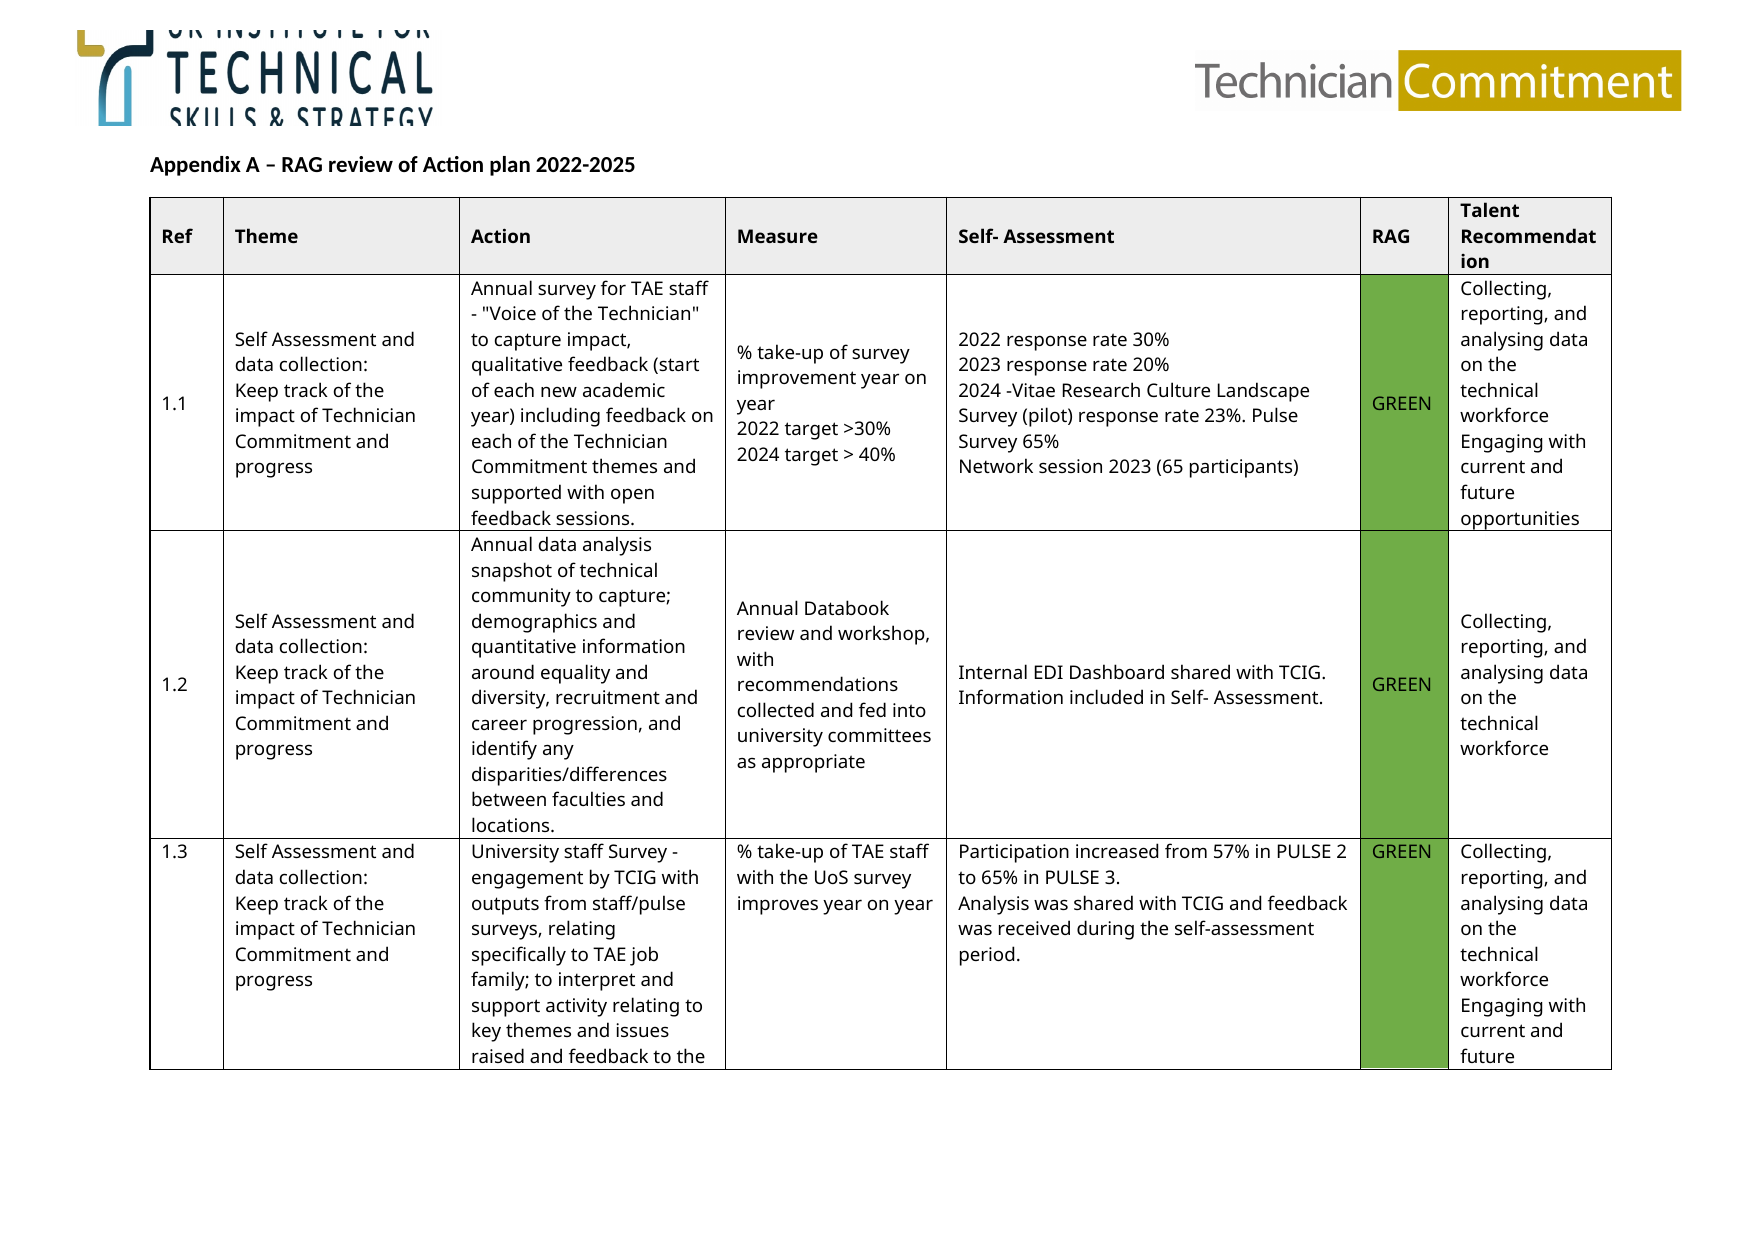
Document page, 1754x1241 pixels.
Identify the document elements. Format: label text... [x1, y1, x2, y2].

table_header Action [460, 198, 725, 274]
table_cell Annual data analysis snapshot of technical community to capture; demographics and quantitative information around equality and diversity, recruitment and career progression, and identify any disparities/differences between faculties and locations. [460, 531, 725, 838]
table_cell 1.3 [151, 839, 223, 1068]
table_cell University staff Survey - engagement by TCIG with outputs from staff/pulse surveys, relating specifically to TAE job family; to interpret and support activity relating to key themes and issues raised and feedback to the [460, 839, 725, 1068]
table_header RAG [1361, 198, 1448, 274]
table_cell Annual survey for TAE staff - "Voice of the Technician" to capture impact, qualitative feedback (start of each new academic year) including feedback on each of the Technician Commitment themes and supported with open feedback sessions. [460, 275, 725, 530]
table_cell 1.2 [151, 531, 223, 838]
table_cell Collecting, reporting, and analysing data on the technical workforce Engaging with current and future [1449, 839, 1611, 1068]
table_cell 1.1 [151, 275, 223, 530]
table_cell Collecting, reporting, and analysing data on the technical workforce Engaging with current and future opportunities [1449, 275, 1611, 530]
table_header Measure [726, 198, 946, 274]
table_cell Self Assessment and data collection: Keep track of the impact of Technician Commitment and progress [224, 531, 459, 838]
table_cell GREEN [1361, 275, 1448, 530]
table_header Talent Recommendation [1449, 198, 1611, 274]
table_cell % take-up of survey improvement year on year 2022 target >30% 2024 target > 40% [726, 275, 946, 530]
table_cell Participation increased from 57% in PULSE 2 to 65% in PULSE 3. Analysis was shared with TCIG and feedback was received during the self-assessment period. [947, 839, 1360, 1068]
table_cell Self Assessment and data collection: Keep track of the impact of Technician Commitment and progress [224, 839, 459, 1068]
table_cell Collecting, reporting, and analysing data on the technical workforce [1449, 531, 1611, 838]
table_cell Annual Databook review and workshop, with recommendations collected and fed into university committees as appropriate [726, 531, 946, 838]
table_cell Self Assessment and data collection: Keep track of the impact of Technician Commitment and progress [224, 275, 459, 530]
table_cell GREEN [1361, 839, 1448, 1068]
table_cell 2022 response rate 30% 2023 response rate 20% 2024 -Vitae Research Culture Landscape Survey (pilot) response rate 23%. Pulse Survey 65% Network session 2023 (65 participants) [947, 275, 1360, 530]
table_header Theme [224, 198, 459, 274]
table_cell Internal EDI Dashboard shared with TCIG. Information included in Self- Assessment. [947, 531, 1360, 838]
table_header Self- Assessment [947, 198, 1360, 274]
table_header Ref [151, 198, 223, 274]
table_cell % take-up of TAE staff with the UoS survey improves year on year [726, 839, 946, 1068]
table_cell GREEN [1361, 531, 1448, 838]
text Appendix A – RAG review of Action plan 2022-2025 [150, 150, 1604, 178]
